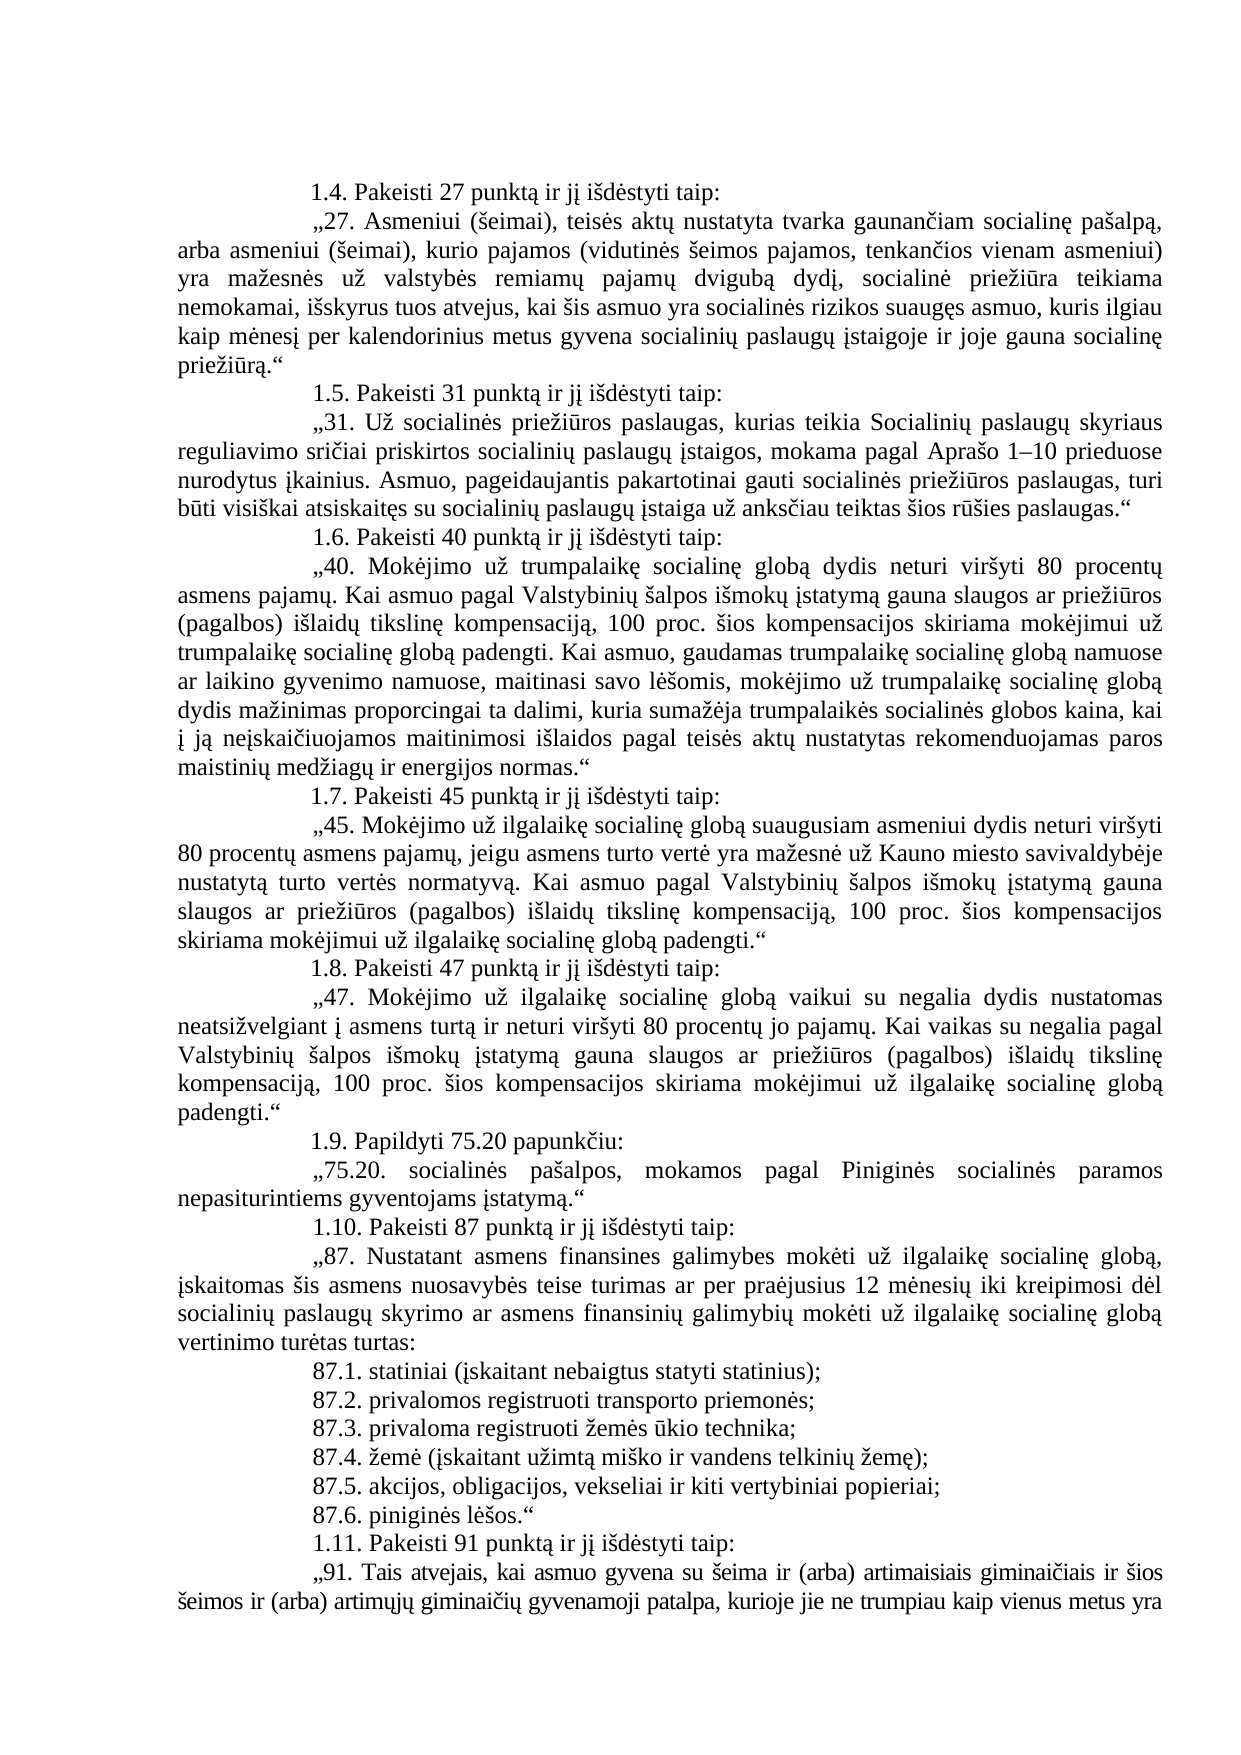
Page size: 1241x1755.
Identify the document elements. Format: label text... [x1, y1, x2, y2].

text „75.20. socialinės pašalpos, mokamos pagal Piniginės socialinės paramos nepasiturintiems gyventojams įstatymą.“ [177, 1155, 1163, 1212]
text 87.5. akcijos, obligacijos, vekseliai ir kiti vertybiniai popieriai; [177, 1471, 1163, 1500]
text 87.6. piniginės lėšos.“ [177, 1500, 1163, 1528]
text 1.4. Pakeisti 27 punktą ir jį išdėstyti taip: [266, 177, 1163, 206]
text 1.5. Pakeisti 31 punktą ir jį išdėstyti taip: [177, 378, 1163, 407]
text 1.11. Pakeisti 91 punktą ir jį išdėstyti taip: [177, 1528, 1163, 1557]
text „47. Mokėjimo už ilgalaikę socialinę globą vaikui su negalia dydis nustatomas neatsižvelgiant į asmens turtą ir neturi viršyti 80 procentų jo pajamų. Kai vaikas su negalia pagal Valstybinių šalpos išmokų įstatymą gauna slaugos ar priežiūros (pagalbos) išlaidų tikslinę kompensaciją, 100 proc. šios kompensacijos skiriama mokėjimui už ilgalaikę socialinę globą padengti.“ [177, 982, 1163, 1126]
text 1.6. Pakeisti 40 punktą ir jį išdėstyti taip: [177, 522, 1163, 551]
text „45. Mokėjimo už ilgalaikę socialinę globą suaugusiam asmeniui dydis neturi viršyti 80 procentų asmens pajamų, jeigu asmens turto vertė yra mažesnė už Kauno miesto savivaldybėje nustatytą turto vertės normatyvą. Kai asmuo pagal Valstybinių šalpos išmokų įstatymą gauna slaugos ar priežiūros (pagalbos) išlaidų tikslinę kompensaciją, 100 proc. šios kompensacijos skiriama mokėjimui už ilgalaikę socialinę globą padengti.“ [177, 810, 1163, 953]
text „40. Mokėjimo už trumpalaikę socialinę globą dydis neturi viršyti 80 procentų asmens pajamų. Kai asmuo pagal Valstybinių šalpos išmokų įstatymą gauna slaugos ar priežiūros (pagalbos) išlaidų tikslinę kompensaciją, 100 proc. šios kompensacijos skiriama mokėjimui už trumpalaikę socialinę globą padengti. Kai asmuo, gaudamas trumpalaikę socialinę globą namuose ar laikino gyvenimo namuose, maitinasi savo lėšomis, mokėjimo už trumpalaikę socialinę globą dydis mažinimas proporcingai ta dalimi, kuria sumažėja trumpalaikės socialinės globos kaina, kai į ją neįskaičiuojamos maitinimosi išlaidos pagal teisės aktų nustatytas rekomenduojamas paros maistinių medžiagų ir energijos normas.“ [177, 551, 1163, 781]
text 87.2. privalomos registruoti transporto priemonės; [177, 1385, 1163, 1413]
text „91. Tais atvejais, kai asmuo gyvena su šeima ir (arba) artimaisiais giminaičiais ir šios šeimos ir (arba) artimųjų giminaičių gyvenamoji patalpa, kurioje jie ne trumpiau kaip vienus metus yra [177, 1557, 1163, 1615]
text 1.8. Pakeisti 47 punktą ir jį išdėstyti taip: [266, 953, 1163, 982]
text „87. Nustatant asmens finansines galimybes mokėti už ilgalaikę socialinę globą, įskaitomas šis asmens nuosavybės teise turimas ar per praėjusius 12 mėnesių iki kreipimosi dėl socialinių paslaugų skyrimo ar asmens finansinių galimybių mokėti už ilgalaikę socialinę globą vertinimo turėtas turtas: [177, 1241, 1163, 1356]
text 87.3. privaloma registruoti žemės ūkio technika; [177, 1413, 1163, 1442]
text 87.1. statiniai (įskaitant nebaigtus statyti statinius); [177, 1356, 1163, 1385]
text 87.4. žemė (įskaitant užimtą miško ir vandens telkinių žemę); [177, 1442, 1163, 1471]
text „27. Asmeniui (šeimai), teisės aktų nustatyta tvarka gaunančiam socialinę pašalpą, arba asmeniui (šeimai), kurio pajamos (vidutinės šeimos pajamos, tenkančios vienam asmeniui) yra mažesnės už valstybės remiamų pajamų dvigubą dydį, socialinė priežiūra teikiama nemokamai, išskyrus tuos atvejus, kai šis asmuo yra socialinės rizikos suaugęs asmuo, kuris ilgiau kaip mėnesį per kalendorinius metus gyvena socialinių paslaugų įstaigoje ir joje gauna socialinę priežiūrą.“ [177, 206, 1163, 378]
text „31. Už socialinės priežiūros paslaugas, kurias teikia Socialinių paslaugų skyriaus reguliavimo sričiai priskirtos socialinių paslaugų įstaigos, mokama pagal Aprašo 1–10 prieduose nurodytus įkainius. Asmuo, pageidaujantis pakartotinai gauti socialinės priežiūros paslaugas, turi būti visiškai atsiskaitęs su socialinių paslaugų įstaiga už anksčiau teiktas šios rūšies paslaugas.“ [177, 407, 1163, 522]
text 1.9. Papildyti 75.20 papunkčiu: [266, 1126, 1163, 1155]
text 1.7. Pakeisti 45 punktą ir jį išdėstyti taip: [266, 781, 1163, 810]
text 1.10. Pakeisti 87 punktą ir jį išdėstyti taip: [177, 1212, 1163, 1241]
